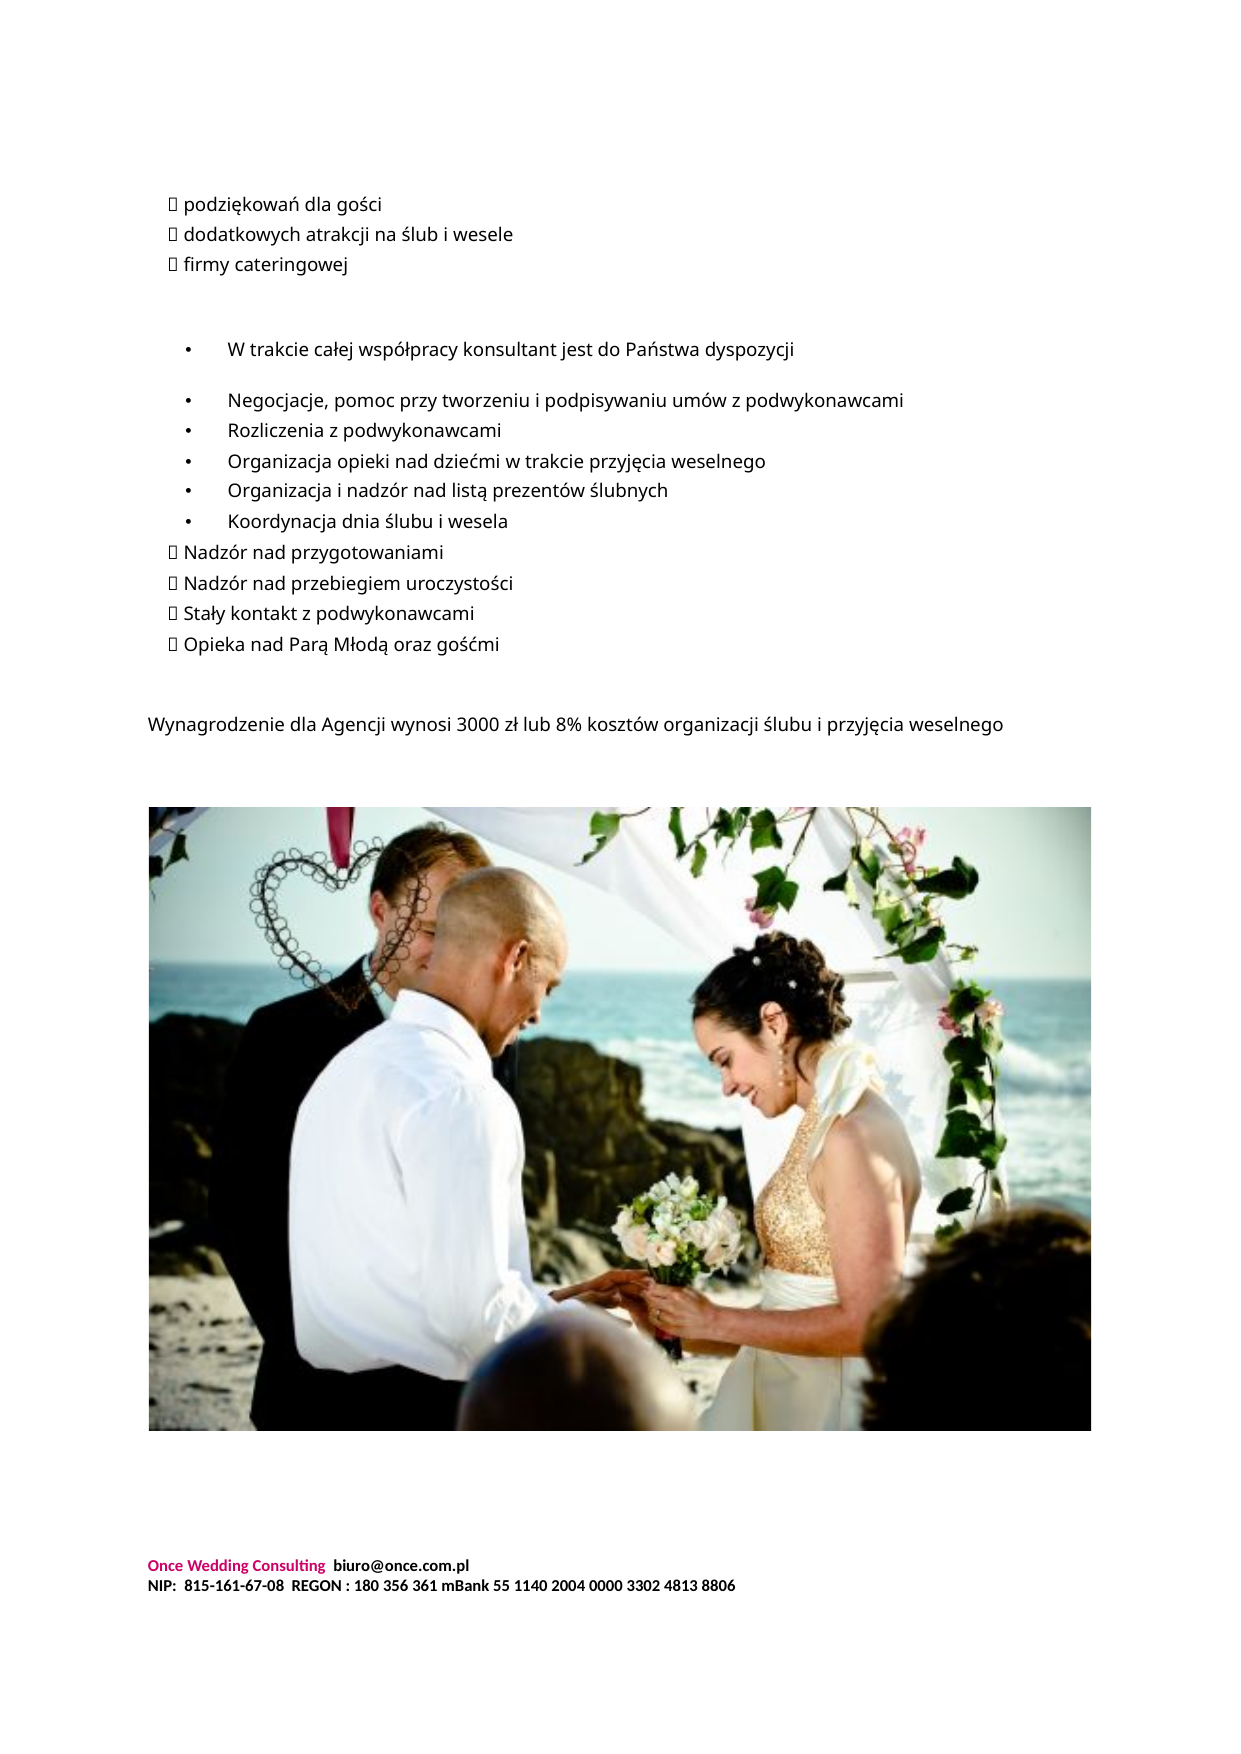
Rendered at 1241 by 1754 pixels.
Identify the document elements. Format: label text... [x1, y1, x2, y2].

list Koordynacja dnia ślubu i wesela [185, 508, 1092, 534]
list W trakcie całej współpracy konsultant jest do Państwa dyspozycji [185, 337, 1092, 362]
text  Opieka nad Parą Młodą oraz gośćmi [148, 631, 1092, 657]
text  Stały kontakt z podwykonawcami [148, 601, 1092, 626]
list Organizacja opieki nad dziećmi w trakcie przyjęcia weselnego [185, 448, 1092, 474]
text Wynagrodzenie dla Agencji wynosi 3000 zł lub 8% kosztów organizacji ślubu i przyjęcia weselnego [148, 711, 1092, 736]
list Organizacja i nadzór nad listą prezentów ślubnych [185, 478, 1092, 503]
text  firmy cateringowej [148, 252, 1092, 277]
picture [148, 807, 1092, 1431]
text  Nadzór nad przebiegiem uroczystości [148, 570, 1092, 596]
text  dodatkowych atrakcji na ślub i wesele [148, 221, 1092, 247]
text  Nadzór nad przygotowaniami [148, 539, 1092, 565]
list Rozliczenia z podwykonawcami [185, 418, 1092, 443]
text  podziękowań dla gości [148, 191, 1092, 216]
list Negocjacje, pomoc przy tworzeniu i podpisywaniu umów z podwykonawcami [185, 387, 1092, 412]
